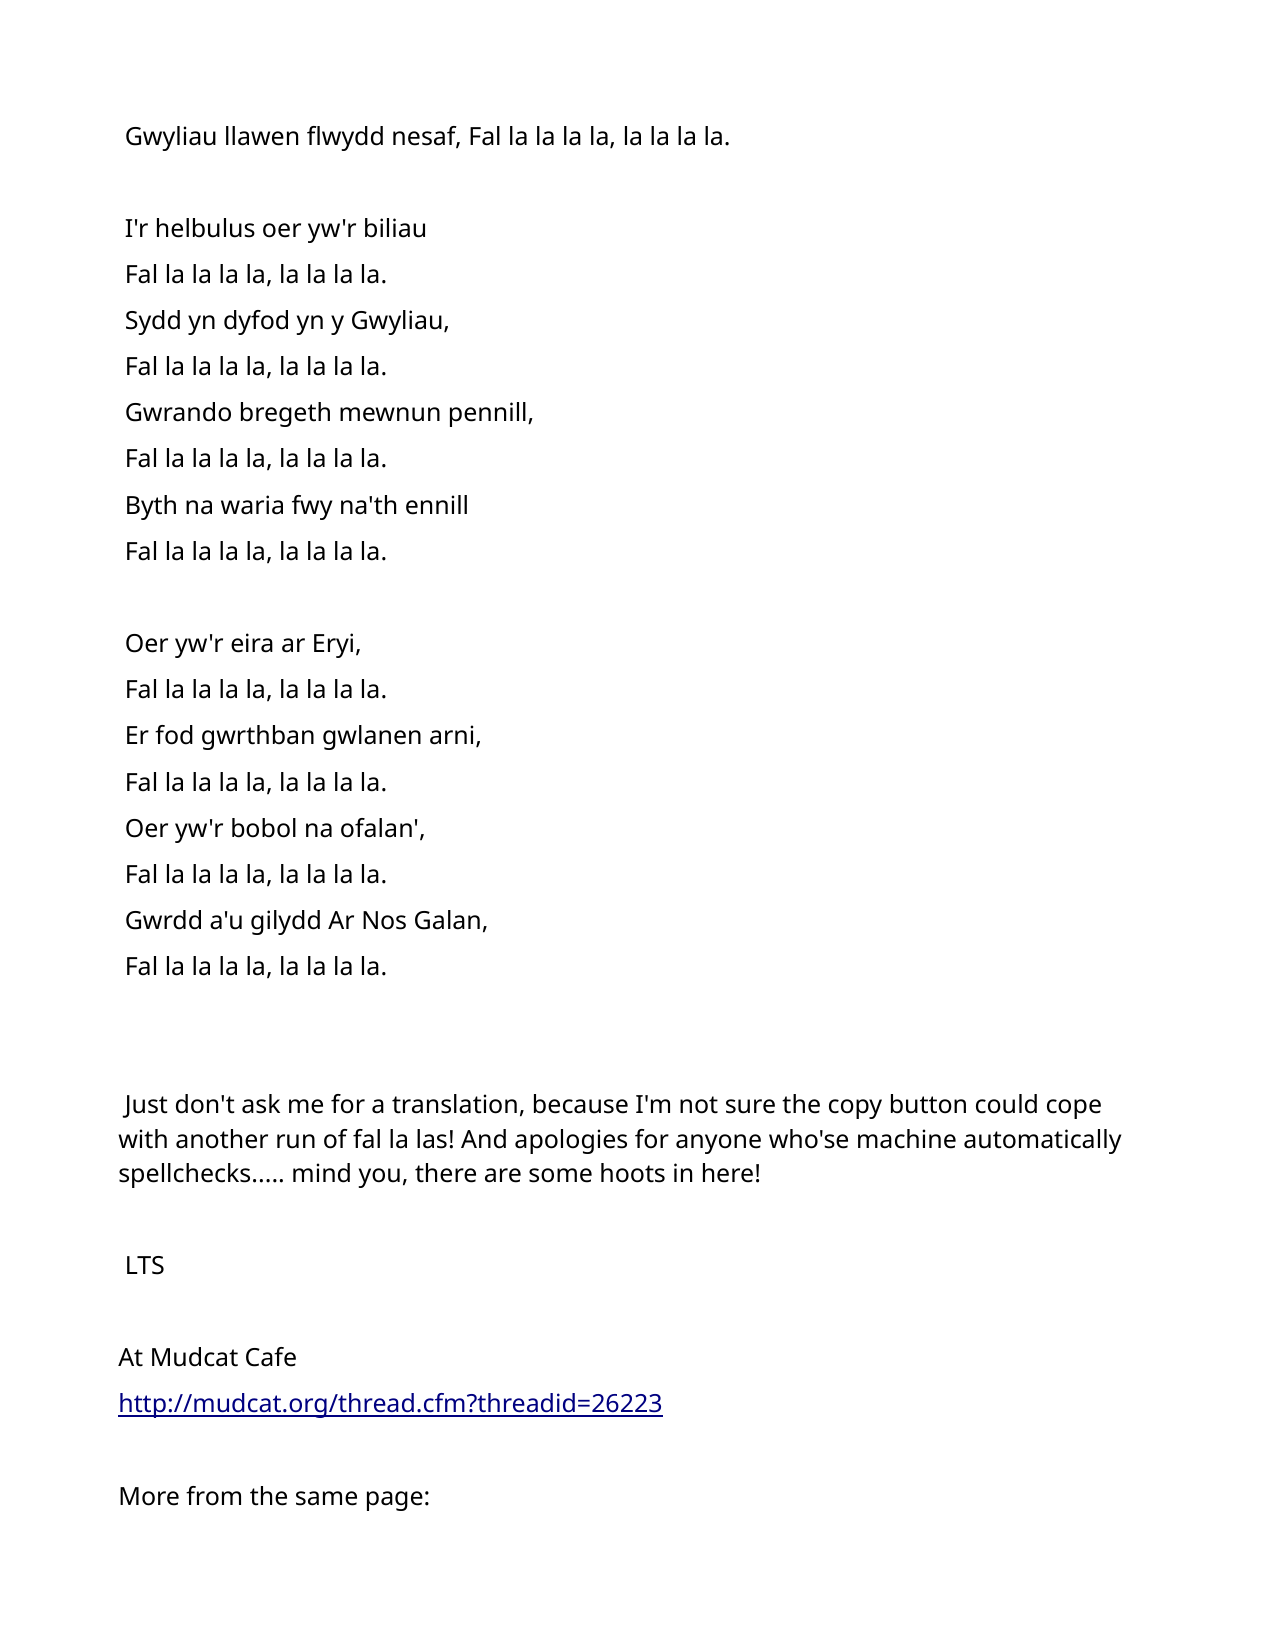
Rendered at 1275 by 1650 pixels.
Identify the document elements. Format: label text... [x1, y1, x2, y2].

text Gwrdd a'u gilydd Ar Nos Galan, [118, 903, 1157, 937]
text Er fod gwrthban gwlanen arni, [118, 718, 1157, 752]
text Fal la la la la, la la la la. [118, 672, 1157, 706]
text More from the same page: [118, 1478, 1157, 1512]
text Fal la la la la, la la la la. [118, 764, 1157, 798]
text Fal la la la la, la la la la. [118, 441, 1157, 475]
text Byth na waria fwy na'th ennill [118, 487, 1157, 521]
text Oer yw'r eira ar Eryi, [118, 626, 1157, 660]
text Fal la la la la, la la la la. [118, 257, 1157, 291]
text http://mudcat.org/thread.cfm?threadid=26223 [118, 1386, 1157, 1420]
text Fal la la la la, la la la la. [118, 533, 1157, 567]
text I'r helbulus oer yw'r biliau [118, 210, 1157, 244]
text Just don't ask me for a translation, because I'm not sure the copy button could cope with another run of fal la las! And apologies for anyone who'se machine automatically spellchecks..... mind you, there are some hoots in here! [118, 1087, 1157, 1189]
text Fal la la la la, la la la la. [118, 349, 1157, 383]
text Sydd yn dyfod yn y Gwyliau, [118, 303, 1157, 337]
text Gwyliau llawen flwydd nesaf, Fal la la la la, la la la la. [118, 118, 1157, 152]
text Fal la la la la, la la la la. [118, 856, 1157, 891]
text Gwrando bregeth mewnun pennill, [118, 395, 1157, 429]
text At Mudcat Cafe [118, 1340, 1157, 1374]
text LTS [118, 1248, 1157, 1282]
text Oer yw'r bobol na ofalan', [118, 810, 1157, 844]
text Fal la la la la, la la la la. [118, 949, 1157, 983]
